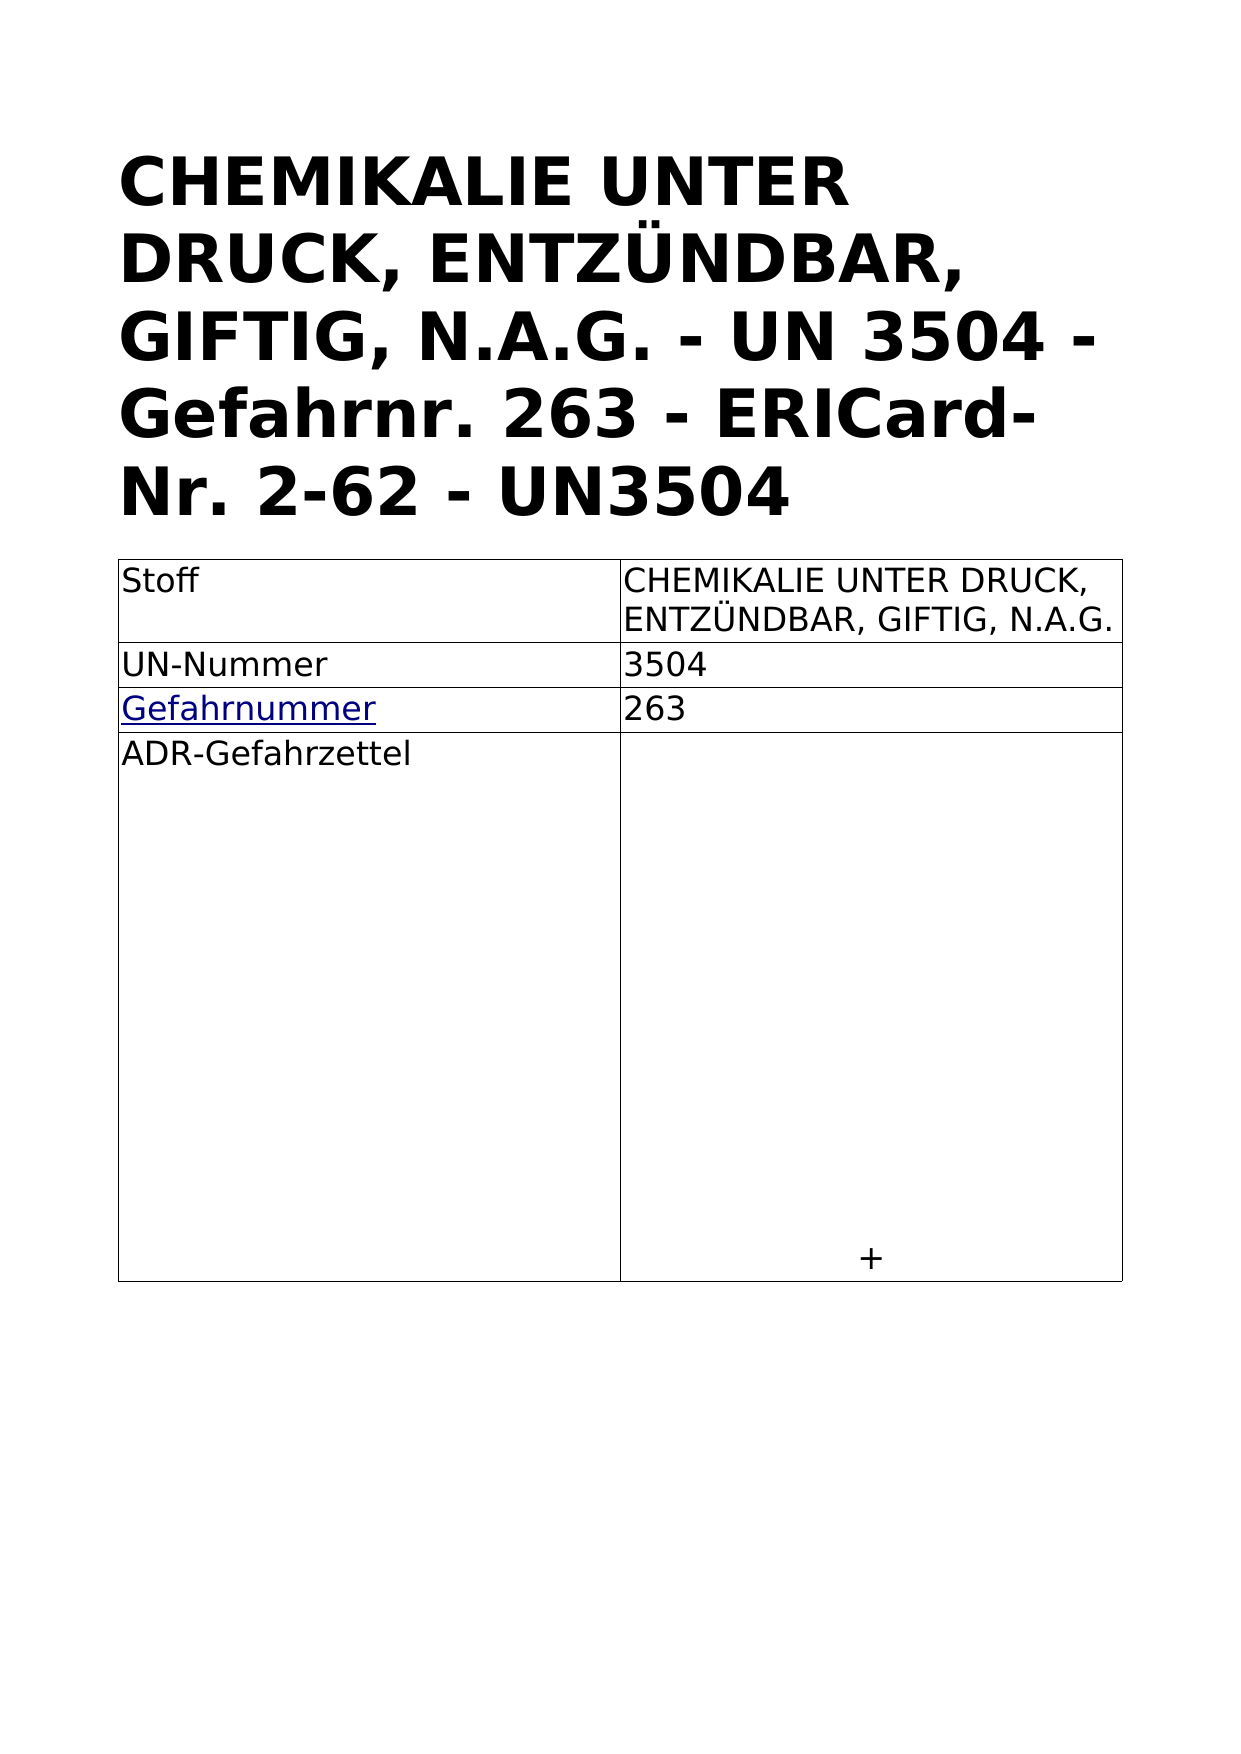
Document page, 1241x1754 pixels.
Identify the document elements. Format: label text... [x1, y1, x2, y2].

table_header CHEMIKALIE UNTER DRUCK, ENTZÜNDBAR, GIFTIG, N.A.G. [621, 560, 1122, 642]
table_cell UN-Nummer [119, 643, 620, 687]
table_cell Gefahrnummer [119, 688, 620, 732]
table_cell 263 [621, 688, 1122, 732]
table_header Stoff [119, 560, 620, 642]
table_cell ADR-Gefahrzettel [119, 733, 620, 1281]
table_cell 3504 [621, 643, 1122, 687]
table_cell + [621, 733, 1122, 1281]
subtitle CHEMIKALIE UNTER DRUCK, ENTZÜNDBAR, GIFTIG, N.A.G. - UN 3504 - Gefahrnr. 263 - ERICard-Nr. 2-62 - UN3504 [118, 143, 1122, 531]
